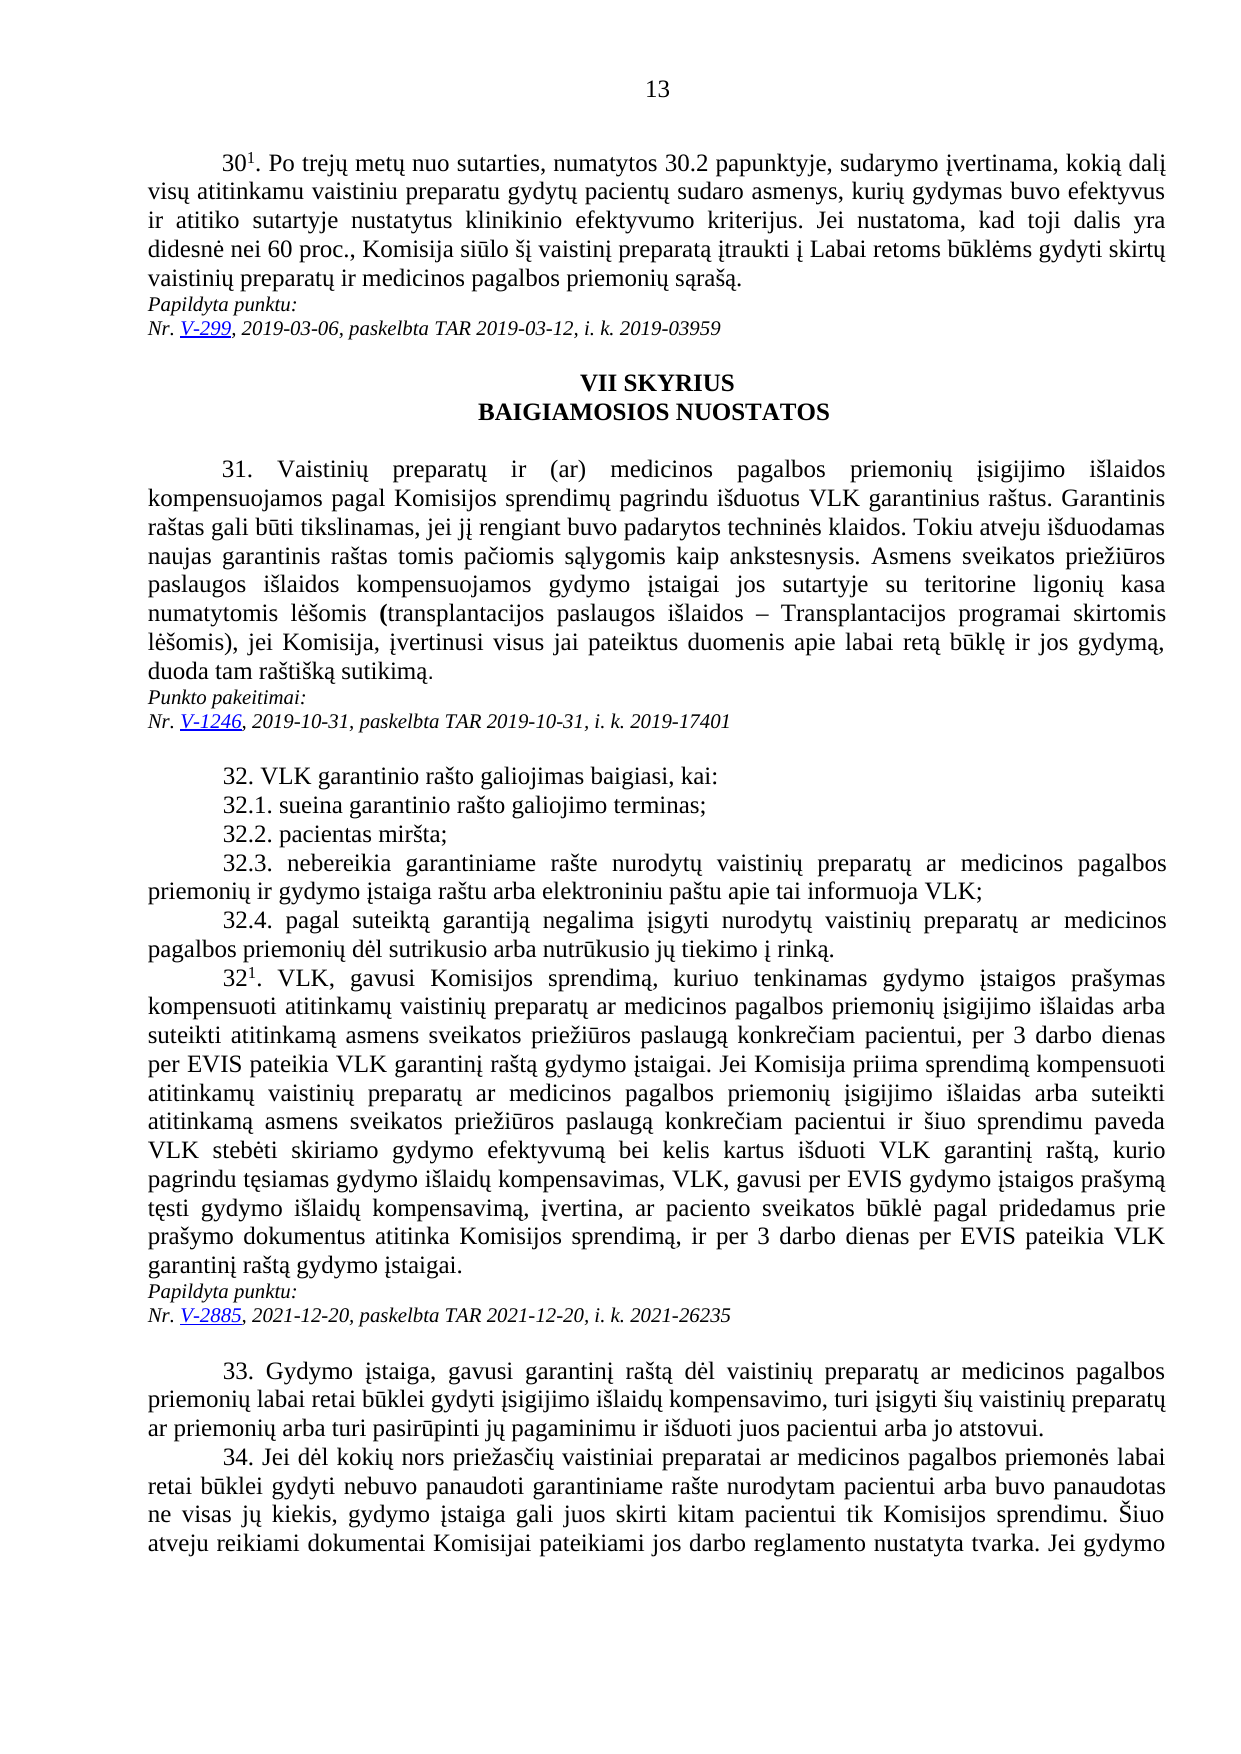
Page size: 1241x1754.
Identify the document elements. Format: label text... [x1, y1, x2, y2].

text Nr. V-299, 2019-03-06, paskelbta TAR 2019-03-12, i. k. 2019-03959 [148, 316, 1167, 339]
text Punkto pakeitimai: [148, 684, 1167, 709]
text 31. Vaistinių preparatų ir (ar) medicinos pagalbos priemonių įsigijimo išlaidos kompensuojamos pagal Komisijos sprendimų pagrindu išduotus VLK garantinius raštus. Garantinis raštas gali būti tikslinamas, jei jį rengiant buvo padarytos techninės klaidos. Tokiu atveju išduodamas naujas garantinis raštas tomis pačiomis sąlygomis kaip ankstesnysis. Asmens sveikatos priežiūros paslaugos išlaidos kompensuojamos gydymo įstaigai jos sutartyje su teritorine ligonių kasa numatytomis lėšomis (transplantacijos paslaugos išlaidos – Transplantacijos programai skirtomis lėšomis), jei Komisija, įvertinusi visus jai pateiktus duomenis apie labai retą būklę ir jos gydymą, duoda tam raštišką sutikimą. [148, 454, 1167, 684]
text Nr. V-2885, 2021-12-20, paskelbta TAR 2021-12-20, i. k. 2021-26235 [148, 1303, 1167, 1327]
text Papildyta punktu: [148, 291, 1167, 316]
text 301. Po trejų metų nuo sutarties, numatytos 30.2 papunktyje, sudarymo įvertinama, kokią dalį visų atitinkamu vaistiniu preparatu gydytų pacientų sudaro asmenys, kurių gydymas buvo efektyvus ir atitiko sutartyje nustatytus klinikinio efektyvumo kriterijus. Jei nustatoma, kad toji dalis yra didesnė nei 60 proc., Komisija siūlo šį vaistinį preparatą įtraukti į Labai retoms būklėms gydyti skirtų vaistinių preparatų ir medicinos pagalbos priemonių sąrašą. [148, 148, 1167, 291]
text Nr. V-1246, 2019-10-31, paskelbta TAR 2019-10-31, i. k. 2019-17401 [148, 709, 1167, 733]
text 321. VLK, gavusi Komisijos sprendimą, kuriuo tenkinamas gydymo įstaigos prašymas kompensuoti atitinkamų vaistinių preparatų ar medicinos pagalbos priemonių įsigijimo išlaidas arba suteikti atitinkamą asmens sveikatos priežiūros paslaugą konkrečiam pacientui, per 3 darbo dienas per EVIS pateikia VLK garantinį raštą gydymo įstaigai. Jei Komisija priima sprendimą kompensuoti atitinkamų vaistinių preparatų ar medicinos pagalbos priemonių įsigijimo išlaidas arba suteikti atitinkamą asmens sveikatos priežiūros paslaugą konkrečiam pacientui ir šiuo sprendimu paveda VLK stebėti skiriamo gydymo efektyvumą bei kelis kartus išduoti VLK garantinį raštą, kurio pagrindu tęsiamas gydymo išlaidų kompensavimas, VLK, gavusi per EVIS gydymo įstaigos prašymą tęsti gydymo išlaidų kompensavimą, įvertina, ar paciento sveikatos būklė pagal pridedamus prie prašymo dokumentus atitinka Komisijos sprendimą, ir per 3 darbo dienas per EVIS pateikia VLK garantinį raštą gydymo įstaigai. [148, 963, 1167, 1279]
text 32.1. sueina garantinio rašto galiojimo terminas; [148, 790, 1167, 819]
text BAIGIAMOSIOS NUOSTATOS [148, 397, 1167, 426]
text 32.2. pacientas miršta; [148, 819, 1167, 848]
text 32.4. pagal suteiktą garantiją negalima įsigyti nurodytų vaistinių preparatų ar medicinos pagalbos priemonių dėl sutrikusio arba nutrūkusio jų tiekimo į rinką. [148, 905, 1167, 963]
text 33. Gydymo įstaiga, gavusi garantinį raštą dėl vaistinių preparatų ar medicinos pagalbos priemonių labai retai būklei gydyti įsigijimo išlaidų kompensavimo, turi įsigyti šių vaistinių preparatų ar priemonių arba turi pasirūpinti jų pagaminimu ir išduoti juos pacientui arba jo atstovui. [148, 1356, 1167, 1442]
text VII SKYRIUS [148, 368, 1167, 397]
text Papildyta punktu: [148, 1279, 1167, 1303]
text 32. VLK garantinio rašto galiojimas baigiasi, kai: [148, 761, 1167, 790]
text 34. Jei dėl kokių nors priežasčių vaistiniai preparatai ar medicinos pagalbos priemonės labai retai būklei gydyti nebuvo panaudoti garantiniame rašte nurodytam pacientui arba buvo panaudotas ne visas jų kiekis, gydymo įstaiga gali juos skirti kitam pacientui tik Komisijos sprendimu. Šiuo atveju reikiami dokumentai Komisijai pateikiami jos darbo reglamento nustatyta tvarka. Jei gydymo [148, 1442, 1167, 1557]
text 32.3. nebereikia garantiniame rašte nurodytų vaistinių preparatų ar medicinos pagalbos priemonių ir gydymo įstaiga raštu arba elektroniniu paštu apie tai informuoja VLK; [148, 848, 1167, 905]
